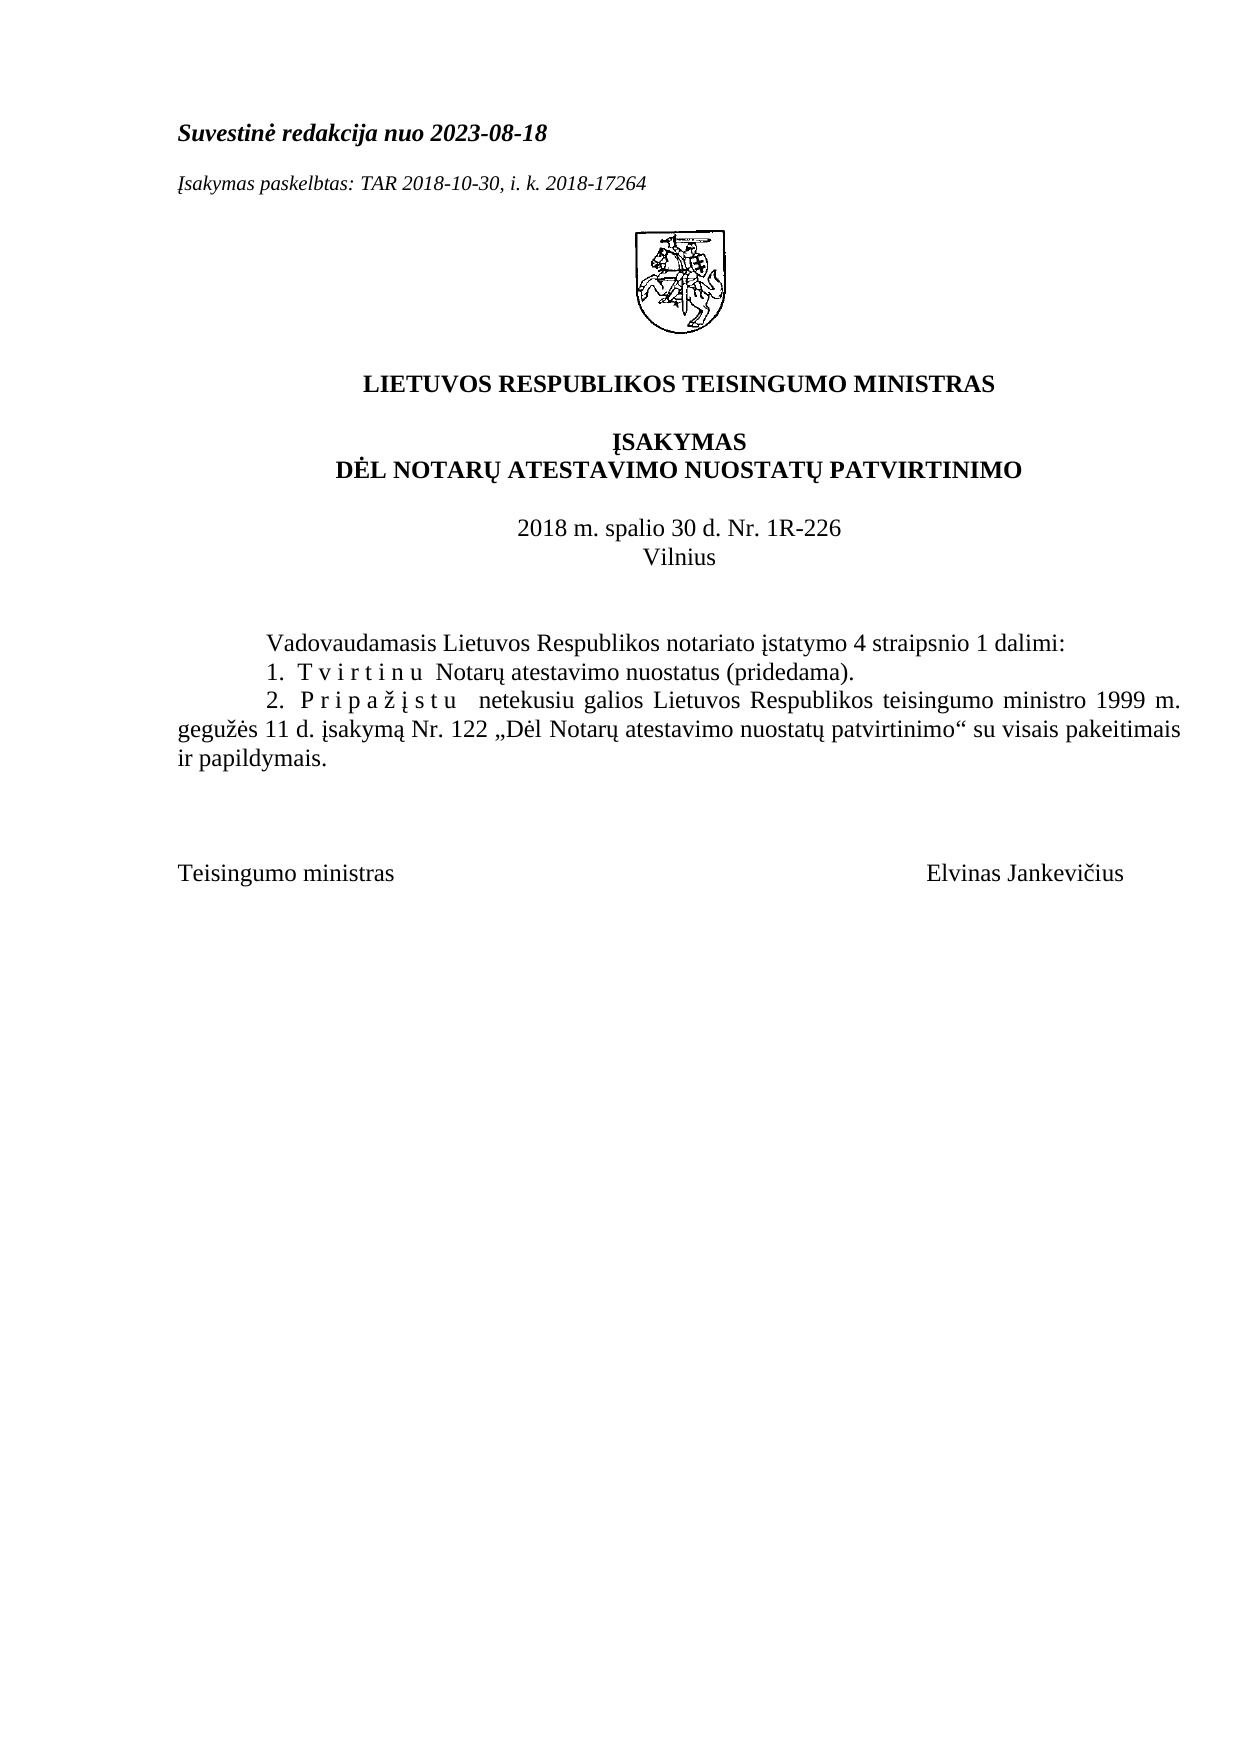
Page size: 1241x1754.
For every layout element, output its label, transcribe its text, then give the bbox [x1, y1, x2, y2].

text Vilnius [177, 542, 1181, 570]
text Suvestinė redakcija nuo 2023-08-18 [177, 118, 1181, 147]
text 1. Tvirtinu Notarų atestavimo nuostatus (pridedama). [177, 657, 1181, 685]
text Vadovaudamasis Lietuvos Respublikos notariato įstatymo 4 straipsnio 1 dalimi: [177, 628, 1181, 657]
text Įsakymas paskelbtas: TAR 2018-10-30, i. k. 2018-17264 [177, 171, 1181, 195]
text Teisingumo ministras Elvinas Jankevičius [177, 858, 1181, 887]
text 2018 m. spalio 30 d. Nr. 1R-226 [177, 513, 1181, 542]
text ĮSAKYMAS [177, 427, 1181, 455]
text 2. Pripažįstu netekusiu galios Lietuvos Respublikos teisingumo ministro 1999 m. gegužės 11 d. įsakymą Nr. 122 „Dėl Notarų atestavimo nuostatų patvirtinimo“ su visais pakeitimais ir papildymais. [177, 685, 1181, 772]
text DĖL NOTARŲ ATESTAVIMO NUOSTATŲ PATVIRTINIMO [177, 455, 1181, 484]
text LIETUVOS RESPUBLIKOS TEISINGUMO MINISTRAS [177, 369, 1181, 398]
